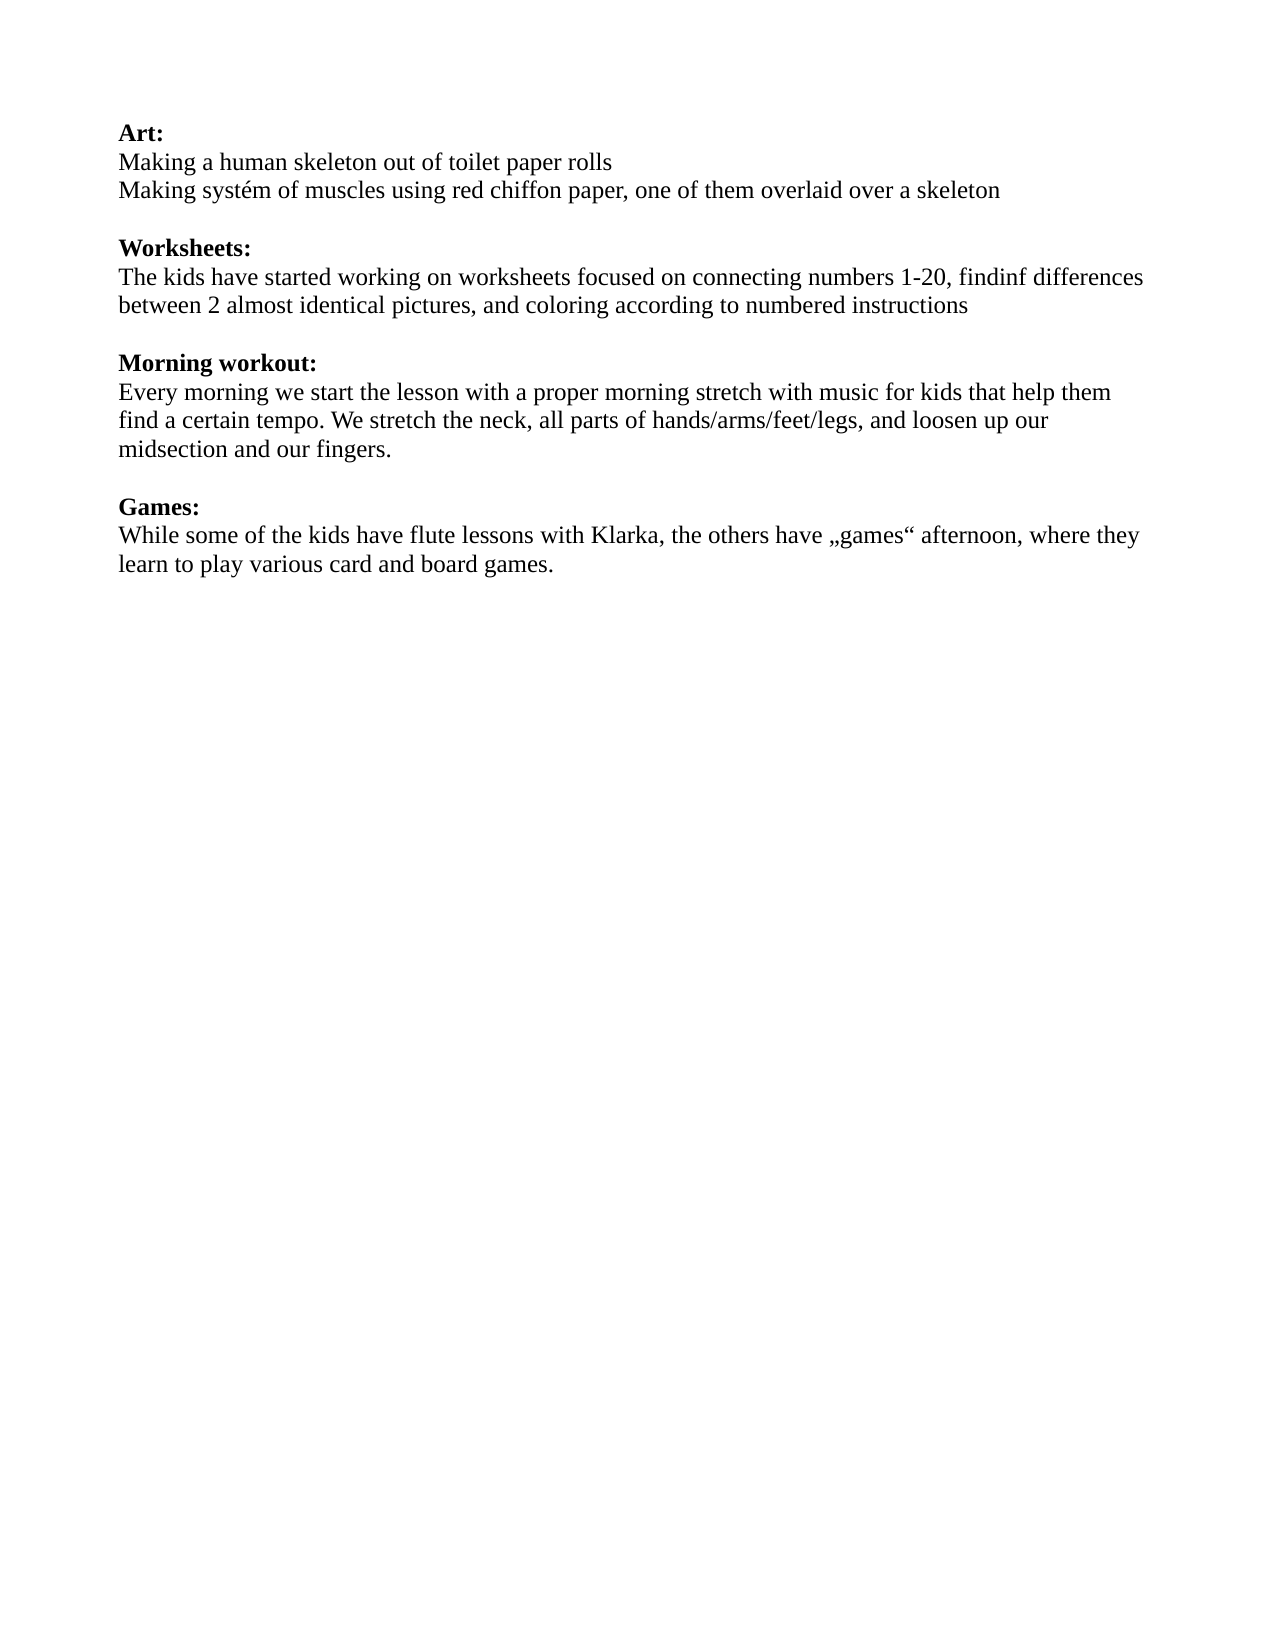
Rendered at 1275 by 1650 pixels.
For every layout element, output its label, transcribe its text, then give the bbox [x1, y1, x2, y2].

text Morning workout: [118, 348, 1157, 377]
text While some of the kids have flute lessons with Klarka, the others have „games“ afternoon, where they learn to play various card and board games. [118, 521, 1157, 578]
text The kids have started working on worksheets focused on connecting numbers 1-20, findinf differences between 2 almost identical pictures, and coloring according to numbered instructions [118, 262, 1157, 319]
text Making systém of muscles using red chiffon paper, one of them overlaid over a skeleton [118, 176, 1157, 204]
text Art: [118, 118, 1157, 147]
text Making a human skeleton out of toilet paper rolls [118, 147, 1157, 176]
text Games: [118, 492, 1157, 521]
text Worksheets: [118, 233, 1157, 262]
text Every morning we start the lesson with a proper morning stretch with music for kids that help them find a certain tempo. We stretch the neck, all parts of hands/arms/feet/legs, and loosen up our midsection and our fingers. [118, 377, 1157, 463]
